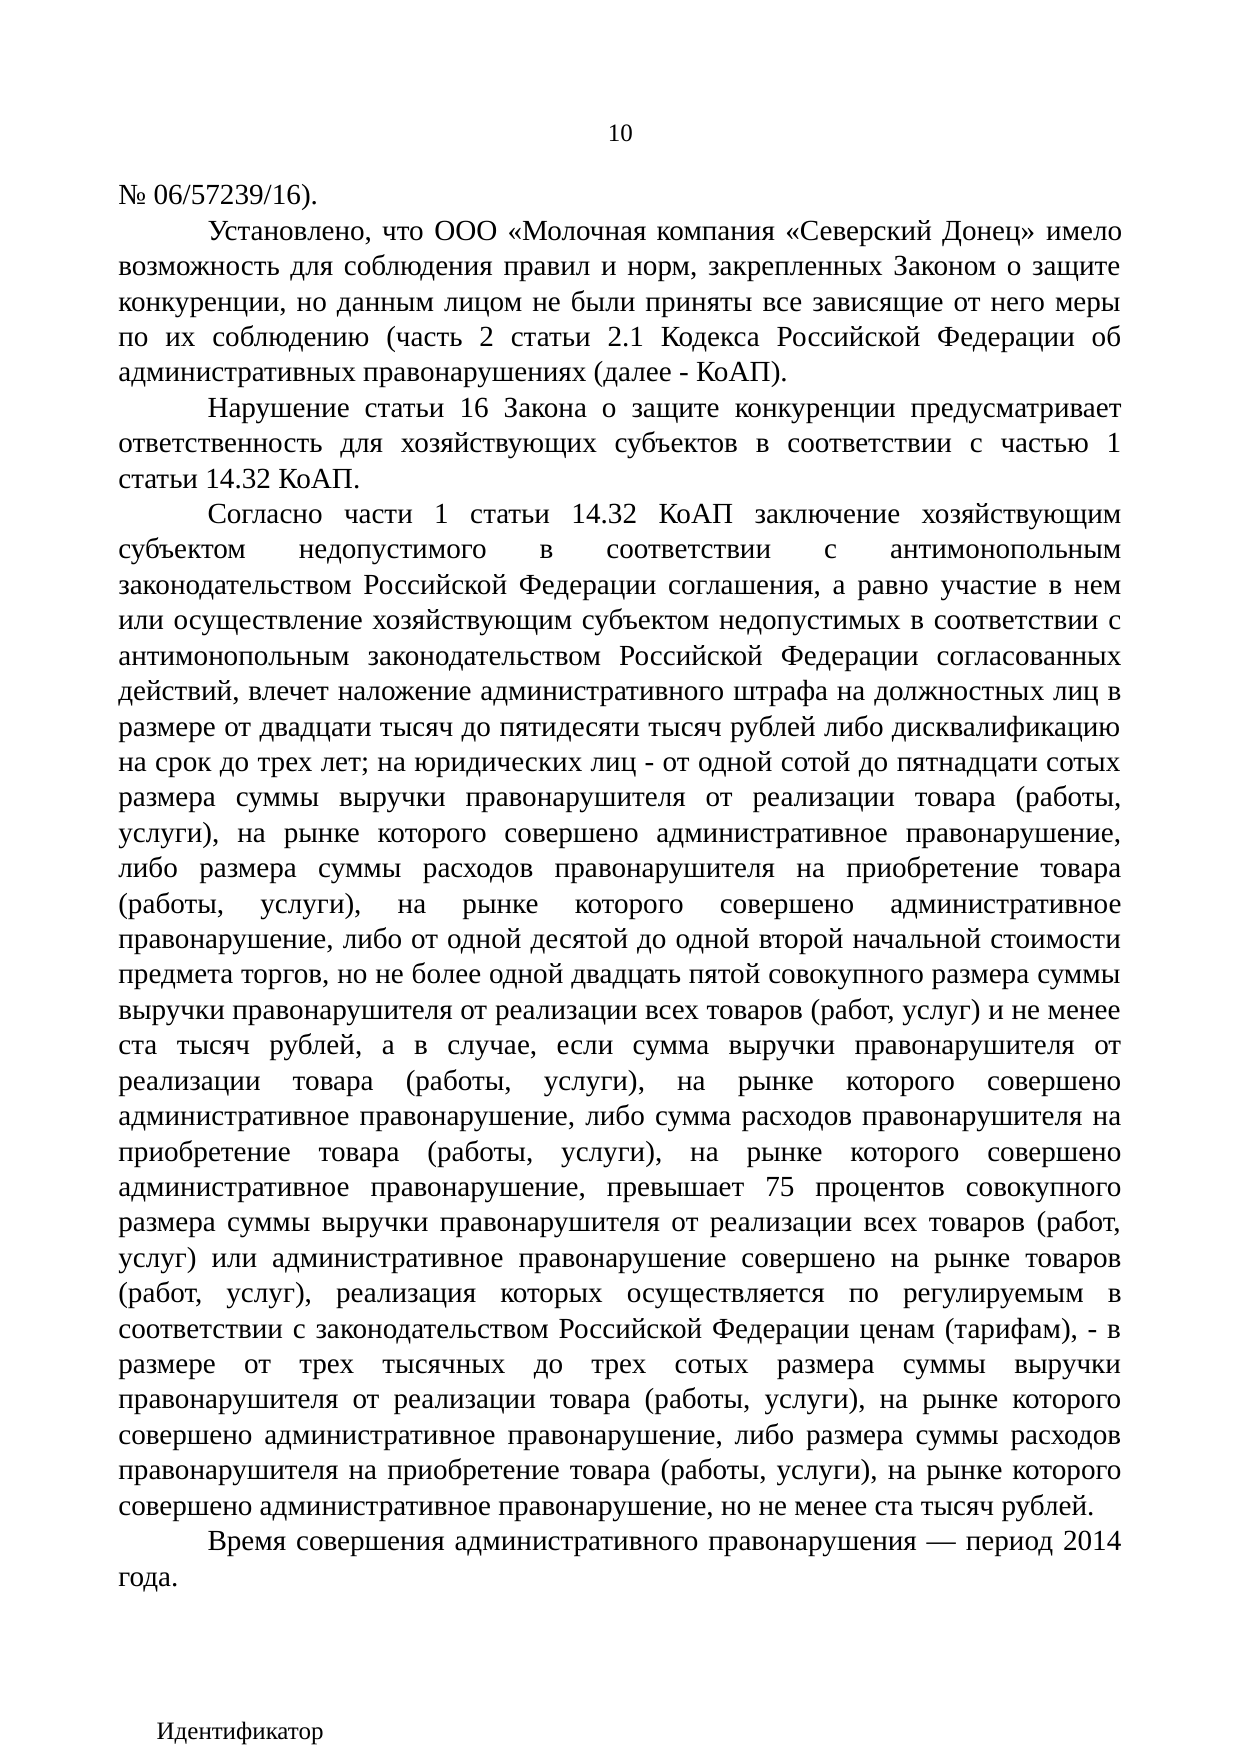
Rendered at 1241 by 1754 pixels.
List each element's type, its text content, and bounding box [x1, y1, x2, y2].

text Согласно части 1 статьи 14.32 КоАП заключение хозяйствующим субъектом недопустимого в соответствии с антимонопольным законодательством Российской Федерации соглашения, а равно участие в нем или осуществление хозяйствующим субъектом недопустимых в соответствии с антимонопольным законодательством Российской Федерации согласованных действий, влечет наложение административного штрафа на должностных лиц в размере от двадцати тысяч до пятидесяти тысяч рублей либо дисквалификацию на срок до трех лет; на юридических лиц - от одной сотой до пятнадцати сотых размера суммы выручки правонарушителя от реализации товара (работы, услуги), на рынке которого совершено административное правонарушение, либо размера суммы расходов правонарушителя на приобретение товара (работы, услуги), на рынке которого совершено административное правонарушение, либо от одной десятой до одной второй начальной стоимости предмета торгов, но не более одной двадцать пятой совокупного размера суммы выручки правонарушителя от реализации всех товаров (работ, услуг) и не менее ста тысяч рублей, а в случае, если сумма выручки правонарушителя от реализации товара (работы, услуги), на рынке которого совершено административное правонарушение, либо сумма расходов правонарушителя на приобретение товара (работы, услуги), на рынке которого совершено административное правонарушение, превышает 75 процентов совокупного размера суммы выручки правонарушителя от реализации всех товаров (работ, услуг) или административное правонарушение совершено на рынке товаров (работ, услуг), реализация которых осуществляется по регулируемым в соответствии с законодательством Российской Федерации ценам (тарифам), - в размере от трех тысячных до трех сотых размера суммы выручки правонарушителя от реализации товара (работы, услуги), на рынке которого совершено административное правонарушение, либо размера суммы расходов правонарушителя на приобретение товара (работы, услуги), на рынке которого совершено административное правонарушение, но не менее ста тысяч рублей. [118, 495, 1122, 1522]
text Время совершения административного правонарушения — период 2014 года. [118, 1522, 1122, 1593]
text № 06/57239/16). [118, 176, 1122, 212]
text Нарушение статьи 16 Закона о защите конкуренции предусматривает ответственность для хозяйствующих субъектов в соответствии с частью 1 статьи 14.32 КоАП. [118, 389, 1122, 495]
text Установлено, что ООО «Молочная компания «Северский Донец» имело возможность для соблюдения правил и норм, закрепленных Законом о защите конкуренции, но данным лицом не были приняты все зависящие от него меры по их соблюдению (часть 2 статьи 2.1 Кодекса Российской Федерации об административных правонарушениях (далее - КоАП). [118, 212, 1122, 389]
